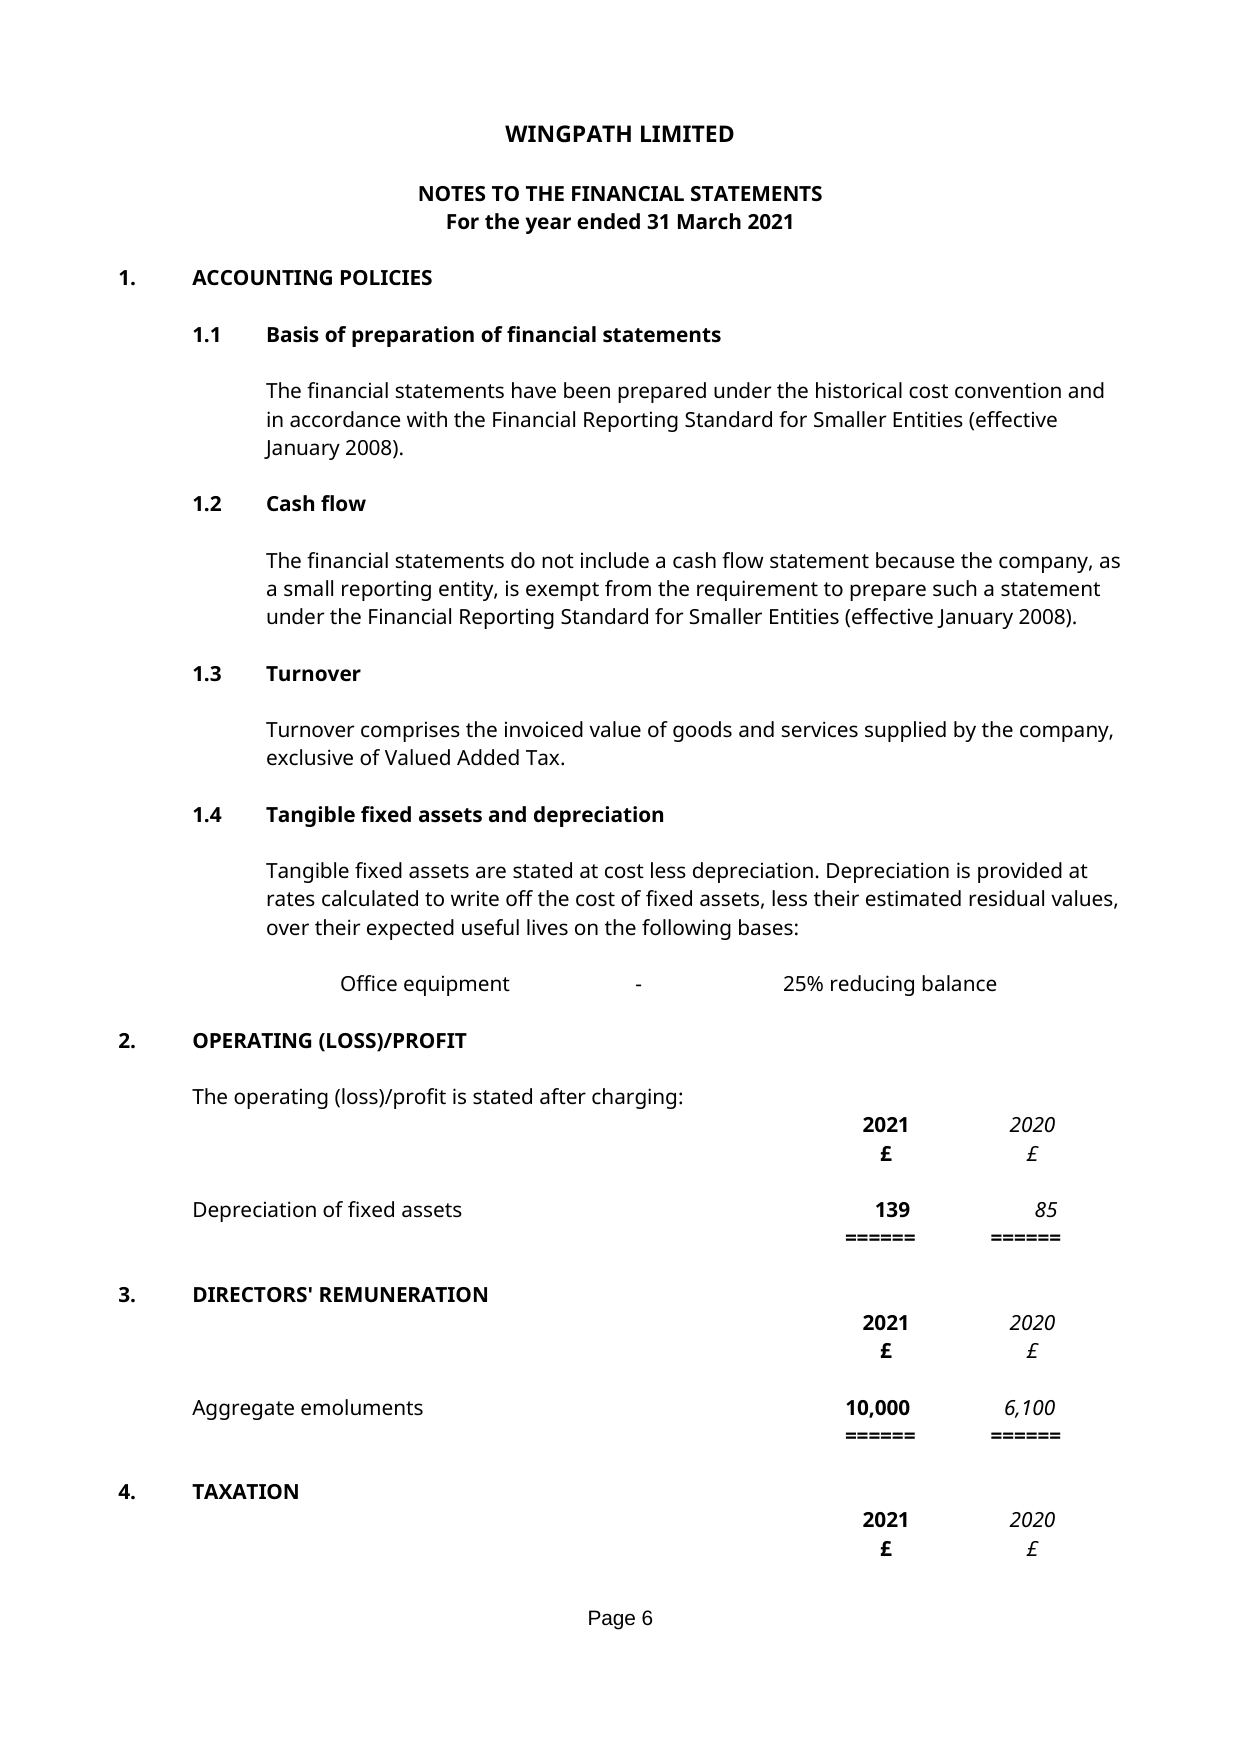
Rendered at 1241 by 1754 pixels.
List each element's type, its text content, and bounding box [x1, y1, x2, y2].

text £ £ [192, 1336, 1122, 1364]
text For the year ended 31 March 2021 [118, 207, 1122, 235]
text The financial statements do not include a cash flow statement because the company, as a small reporting entity, is exempt from the requirement to prepare such a statement under the Financial Reporting Standard for Smaller Entities (effective January 2008). [266, 546, 1122, 631]
text ====== ====== [192, 1223, 1122, 1252]
text 3. DIRECTORS' REMUNERATION [118, 1280, 1122, 1308]
text Tangible fixed assets are stated at cost less depreciation. Depreciation is provided at rates calculated to write off the cost of fixed assets, less their estimated residual values, over their expected useful lives on the following bases: [266, 856, 1122, 941]
text 2021 2020 [192, 1308, 1122, 1336]
text 1. ACCOUNTING POLICIES [118, 263, 1122, 292]
text 1.1 Basis of preparation of financial statements [192, 320, 1122, 348]
text NOTES TO THE FINANCIAL STATEMENTS [118, 179, 1122, 207]
text The financial statements have been prepared under the historical cost convention and in accordance with the Financial Reporting Standard for Smaller Entities (effective January 2008). [266, 376, 1122, 461]
text Aggregate emoluments 10,000 6,100 [192, 1393, 1122, 1421]
text 2. OPERATING (LOSS)/PROFIT [118, 1026, 1122, 1054]
text 2021 2020 [192, 1110, 1122, 1139]
text Depreciation of fixed assets 139 85 [192, 1195, 1122, 1223]
text 1.4 Tangible fixed assets and depreciation [192, 800, 1122, 828]
text 4. TAXATION [118, 1477, 1122, 1506]
text 1.3 Turnover [192, 659, 1122, 687]
text Turnover comprises the invoiced value of goods and services supplied by the company, exclusive of Valued Added Tax. [266, 715, 1122, 772]
text The operating (loss)/profit is stated after charging: [192, 1082, 1122, 1110]
text 2021 2020 [192, 1506, 1122, 1534]
text £ £ [192, 1139, 1122, 1167]
text 1.2 Cash flow [192, 489, 1122, 518]
text £ £ [192, 1534, 1122, 1562]
text ====== ====== [192, 1421, 1122, 1449]
text Office equipment - 25% reducing balance [340, 969, 1122, 997]
